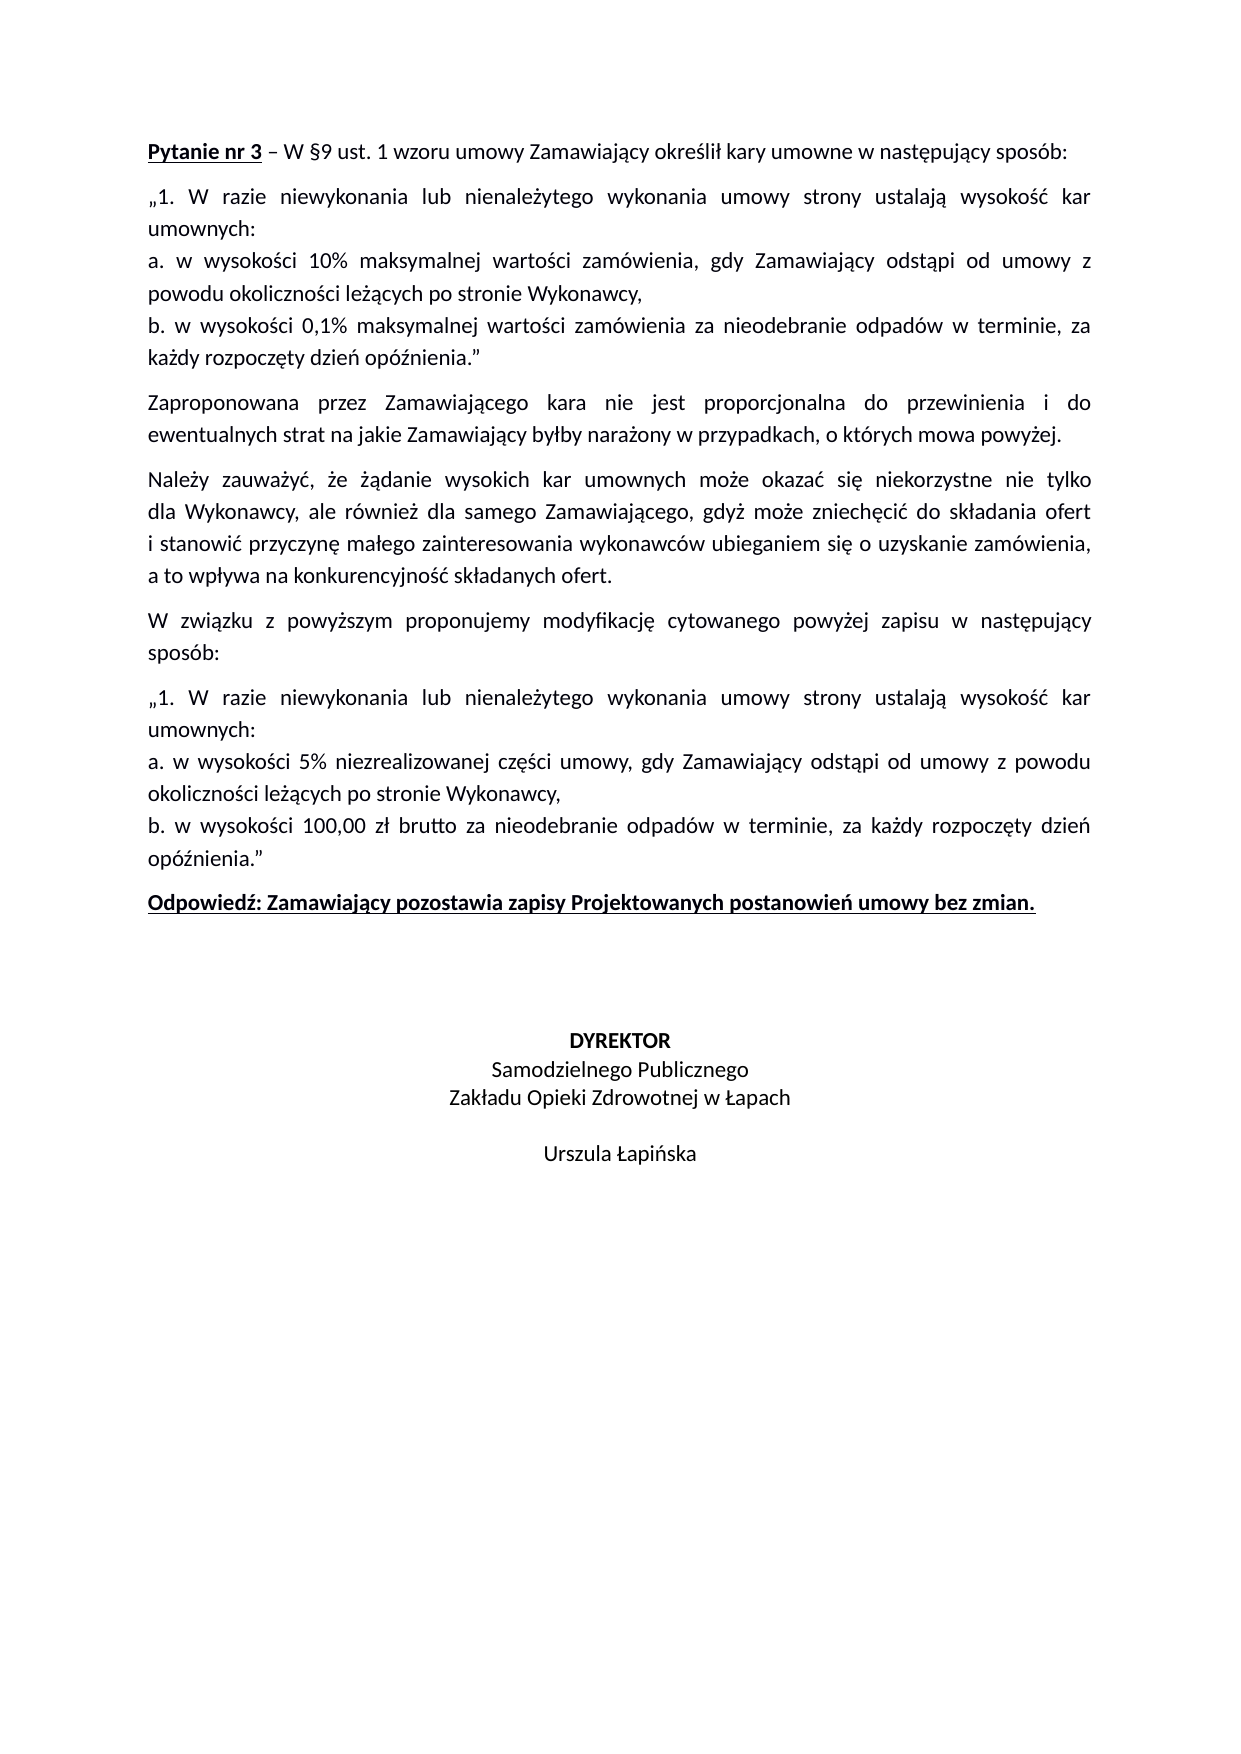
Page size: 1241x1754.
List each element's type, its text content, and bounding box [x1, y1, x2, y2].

text W związku z powyższym proponujemy modyfikację cytowanego powyżej zapisu w następujący sposób: [148, 606, 1093, 666]
text Zaproponowana przez Zamawiającego kara nie jest proporcjonalna do przewinienia i do ewentualnych strat na jakie Zamawiający byłby narażony w przypadkach, o których mowa powyżej. [148, 388, 1093, 448]
text a. w wysokości 5% niezrealizowanej części umowy, gdy Zamawiający odstąpi od umowy z powodu okoliczności leżących po stronie Wykonawcy, [148, 747, 1093, 807]
text DYREKTOR [148, 1027, 1093, 1055]
text Urszula Łapińska [148, 1139, 1093, 1167]
text b. w wysokości 0,1% maksymalnej wartości zamówienia za nieodebranie odpadów w terminie, za każdy rozpoczęty dzień opóźnienia.” [148, 311, 1093, 371]
text Należy zauważyć, że żądanie wysokich kar umownych może okazać się niekorzystne nie tylko dla Wykonawcy, ale również dla samego Zamawiającego, gdyż może zniechęcić do składania ofert i stanowić przyczynę małego zainteresowania wykonawców ubieganiem się o uzyskanie zamówienia, a to wpływa na konkurencyjność składanych ofert. [148, 465, 1093, 589]
text „1. W razie niewykonania lub nienależytego wykonania umowy strony ustalają wysokość kar umownych: [148, 182, 1093, 242]
text Pytanie nr 3 – W §9 ust. 1 wzoru umowy Zamawiający określił kary umowne w następujący sposób: [148, 137, 1093, 166]
text Zakładu Opieki Zdrowotnej w Łapach [148, 1083, 1093, 1111]
text Samodzielnego Publicznego [148, 1055, 1093, 1083]
text Odpowiedź: Zamawiający pozostawia zapisy Projektowanych postanowień umowy bez zmian. [148, 888, 1093, 916]
text b. w wysokości 100,00 zł brutto za nieodebranie odpadów w terminie, za każdy rozpoczęty dzień opóźnienia.” [148, 812, 1093, 872]
text „1. W razie niewykonania lub nienależytego wykonania umowy strony ustalają wysokość kar umownych: [148, 683, 1093, 743]
text a. w wysokości 10% maksymalnej wartości zamówienia, gdy Zamawiający odstąpi od umowy z powodu okoliczności leżących po stronie Wykonawcy, [148, 247, 1093, 307]
